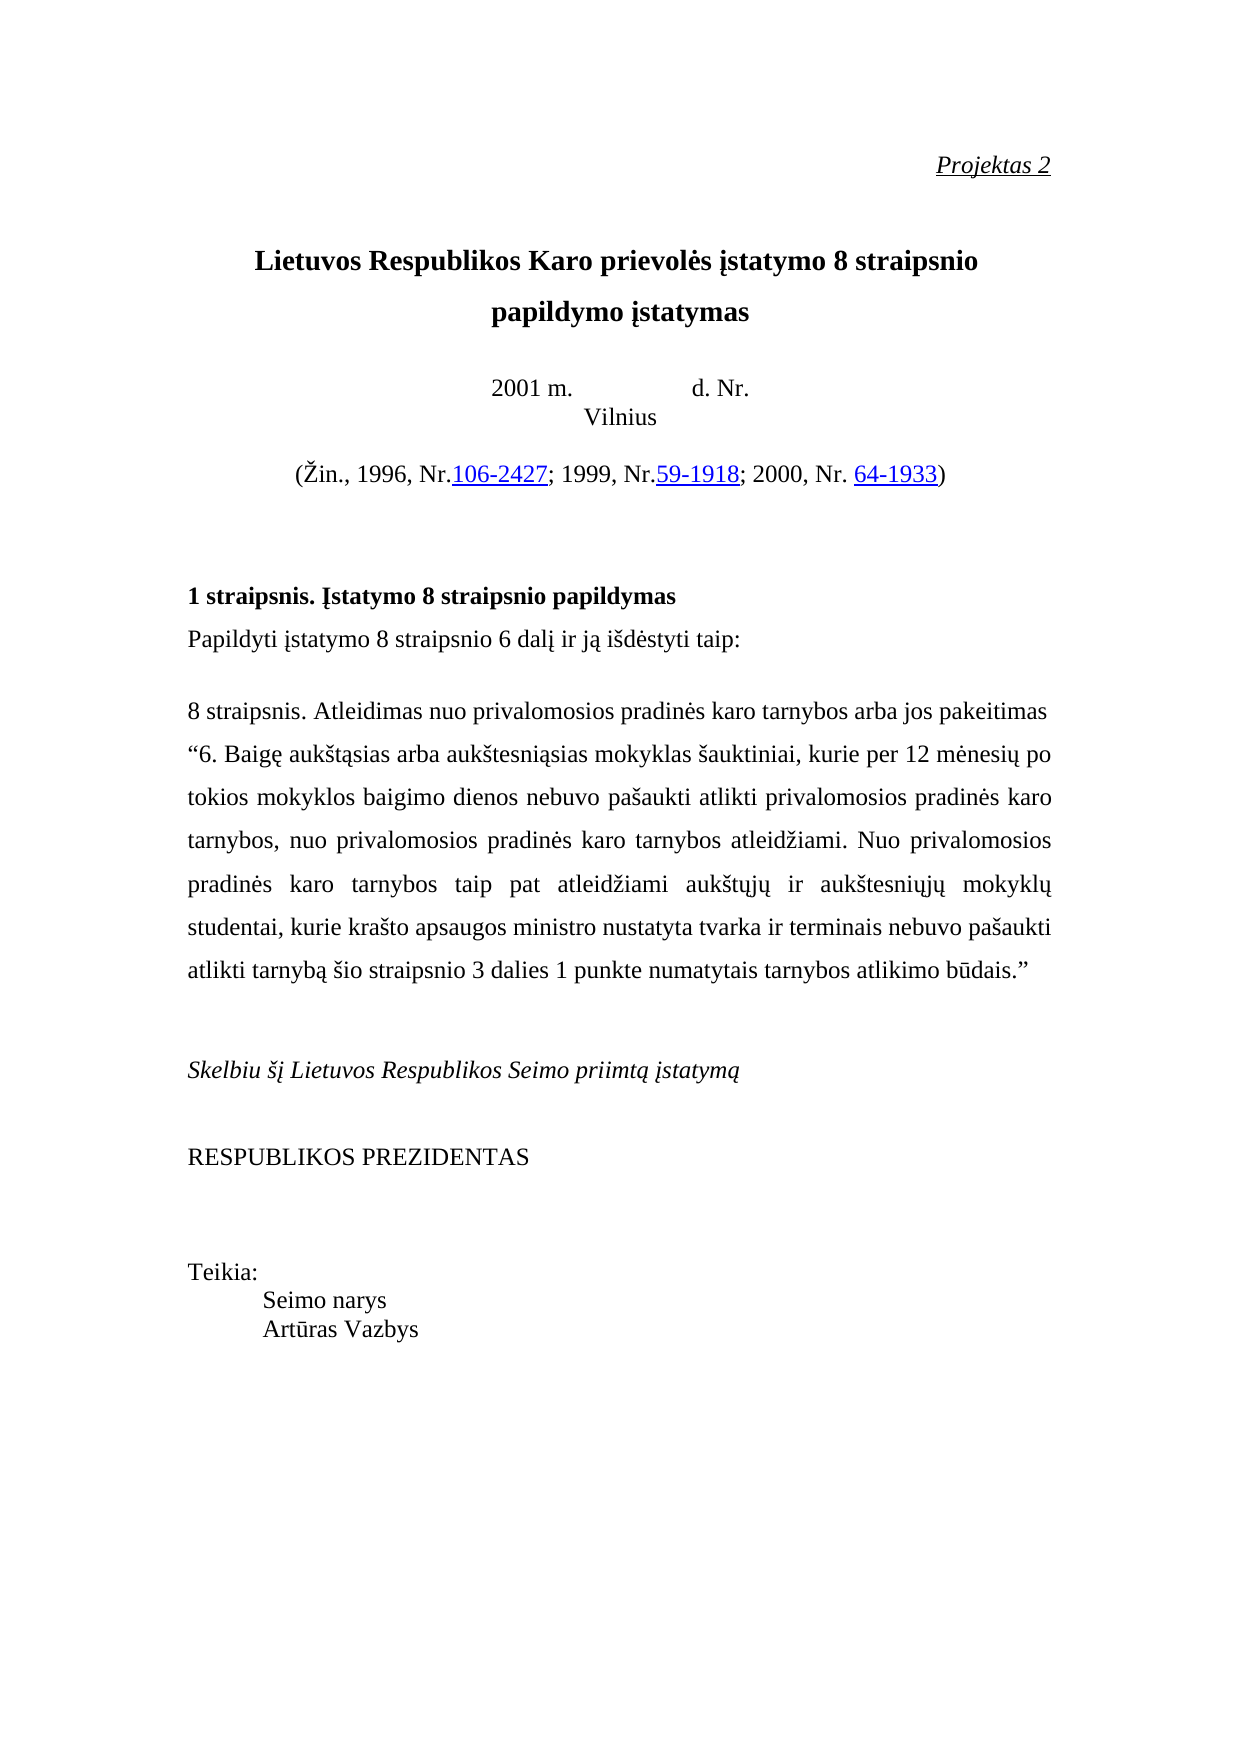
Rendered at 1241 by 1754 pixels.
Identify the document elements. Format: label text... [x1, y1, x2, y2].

text Teikia: [187, 1257, 1053, 1286]
text Papildyti įstatymo 8 straipsnio 6 dalį ir ją išdėstyti taip: [187, 624, 1053, 653]
text Lietuvos Respublikos Karo prievolės įstatymo 8 straipsnio [187, 243, 1053, 277]
text Skelbiu šį Lietuvos Respublikos Seimo priimtą įstatymą [187, 1056, 1053, 1084]
text papildymo įstatymas [187, 294, 1053, 327]
text Vilnius [187, 402, 1053, 430]
text “6. Baigę aukštąsias arba aukštesniąsias mokyklas šauktiniai, kurie per 12 mėnesių po tokios mokyklos baigimo dienos nebuvo pašaukti atlikti privalomosios pradinės karo tarnybos, nuo privalomosios pradinės karo tarnybos atleidžiami. Nuo privalomosios pradinės karo tarnybos taip pat atleidžiami aukštųjų ir aukštesniųjų mokyklų studentai, kurie krašto apsaugos ministro nustatyta tvarka ir terminais nebuvo pašaukti atlikti tarnybą šio straipsnio 3 dalies 1 punkte numatytais tarnybos atlikimo būdais.” [187, 739, 1053, 984]
text (Žin., 1996, Nr.106-2427; 1999, Nr.59-1918; 2000, Nr. 64-1933) [187, 459, 1053, 488]
text 1 straipsnis. Įstatymo 8 straipsnio papildymas [187, 581, 1053, 610]
text 8 straipsnis. Atleidimas nuo privalomosios pradinės karo tarnybos arba jos pakeitimas [187, 696, 1053, 725]
text Projektas 2 [187, 150, 1053, 179]
text RESPUBLIKOS PREZIDENTAS [187, 1142, 1053, 1171]
text Artūras Vazbys [187, 1314, 1053, 1343]
text 2001 m. d. Nr. [187, 373, 1053, 402]
text Seimo narys [187, 1286, 1053, 1314]
